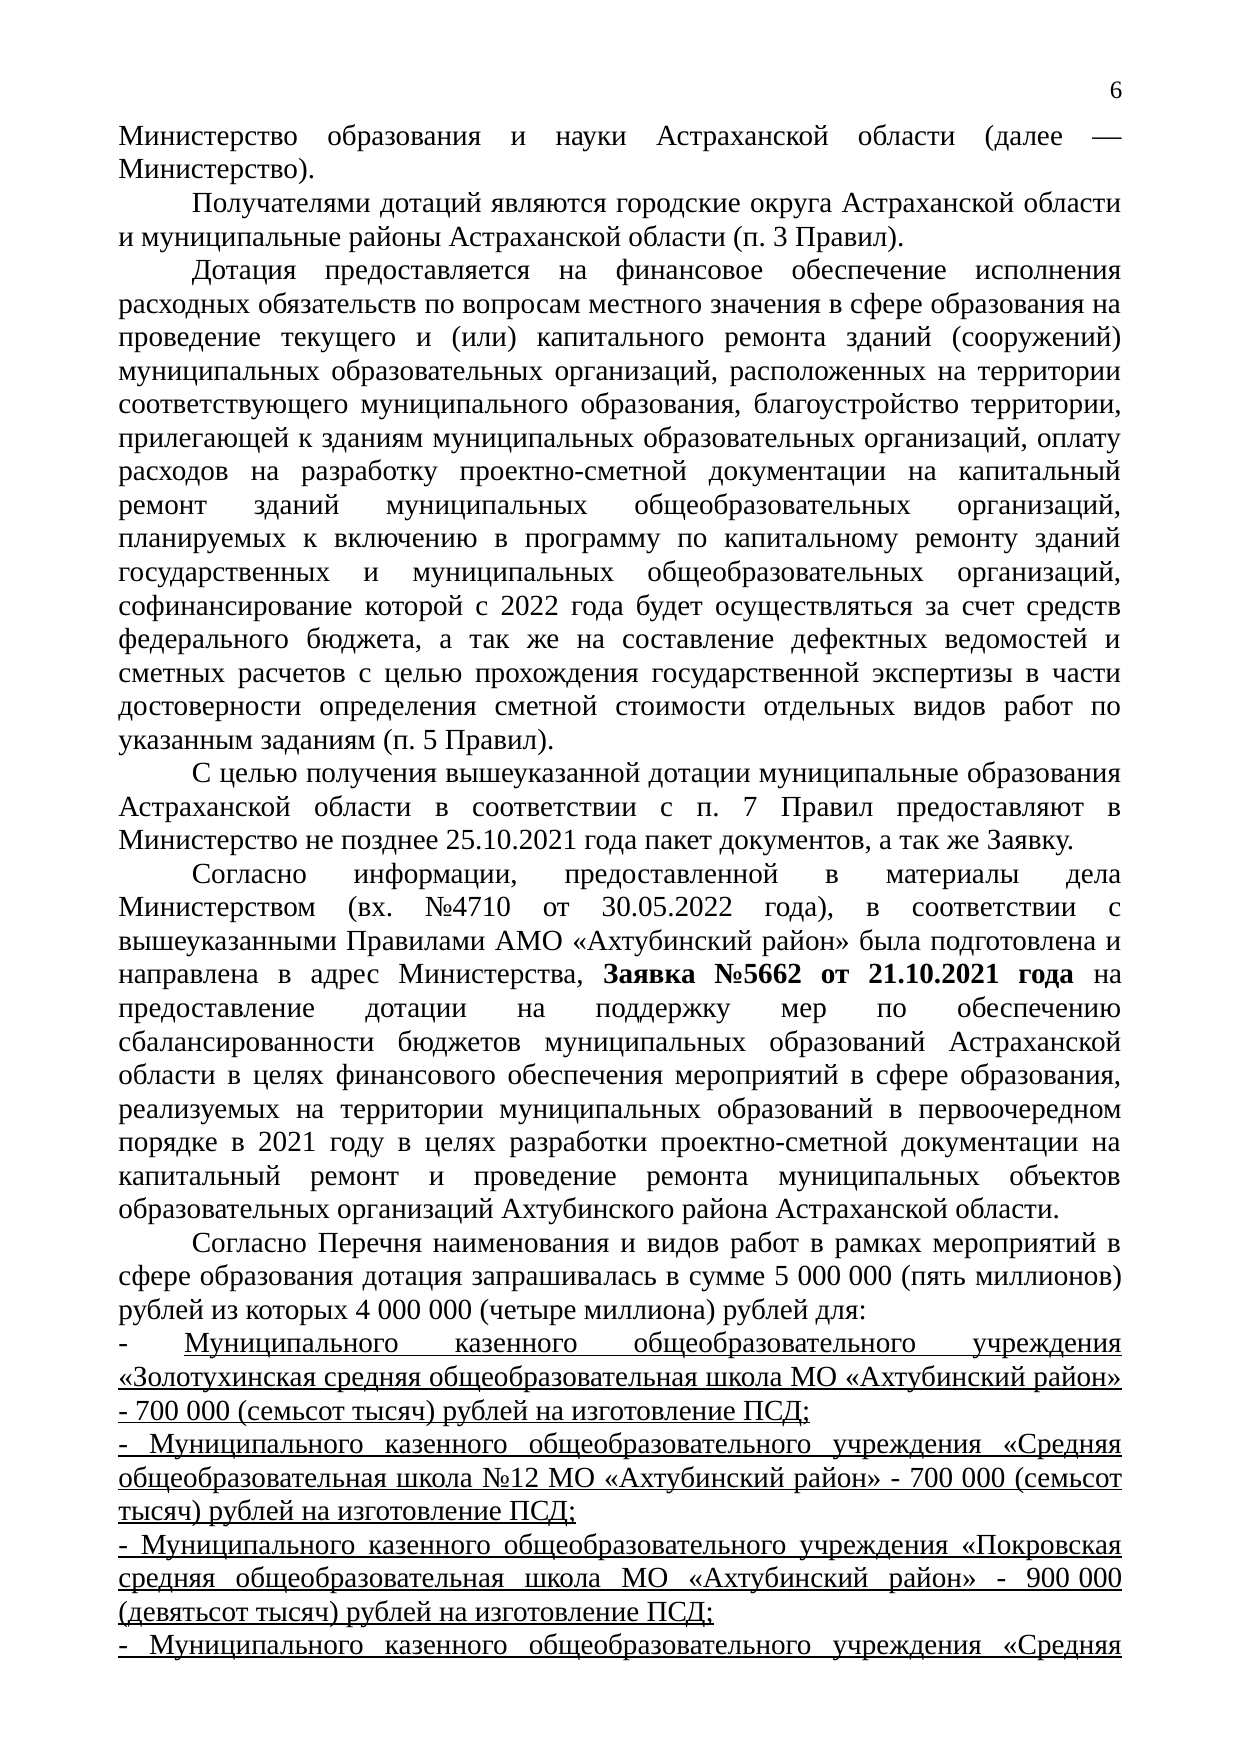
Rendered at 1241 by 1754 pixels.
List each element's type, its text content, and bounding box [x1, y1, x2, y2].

text Согласно информации, предоставленной в материалы дела Министерством (вх. №4710 от 30.05.2022 года), в соответствии с вышеуказанными Правилами АМО «Ахтубинский район» была подготовлена и направлена в адрес Министерства, Заявка №5662 от 21.10.2021 года на предоставление дотации на поддержку мер по обеспечению сбалансированности бюджетов муниципальных образований Астраханской области в целях финансового обеспечения мероприятий в сфере образования, реализуемых на территории муниципальных образований в первоочередном порядке в 2021 году в целях разработки проектно-сметной документации на капитальный ремонт и проведение ремонта муниципальных объектов образовательных организаций Ахтубинского района Астраханской области. [118, 856, 1122, 1225]
text - 700 000 (семьсот тысяч) рублей на изготовление ПСД; [118, 1390, 1122, 1426]
text Министерство образования и науки Астраханской области (далее — Министерство). [118, 118, 1122, 185]
text (девятьсот тысяч) рублей на изготовление ПСД; [118, 1591, 1122, 1627]
text средняя общеобразовательная школа МО «Ахтубинский район» - 900 000 [118, 1558, 1122, 1589]
text - Муниципального казенного общеобразовательного учреждения «Золотухинская средняя общеобразовательная школа МО «Ахтубинский район» [118, 1326, 1122, 1388]
text общеобразовательная школа №12 МО «Ахтубинский район» - 700 000 (семьсот [118, 1457, 1122, 1489]
text тысяч) рублей на изготовление ПСД; [118, 1490, 1122, 1527]
text - Муниципального казенного общеобразовательного учреждения «Средняя [118, 1426, 1122, 1455]
text Дотация предоставляется на финансовое обеспечение исполнения расходных обязательств по вопросам местного значения в сфере образования на проведение текущего и (или) капитального ремонта зданий (сооружений) муниципальных образовательных организаций, расположенных на территории соответствующего муниципального образования, благоустройство территории, прилегающей к зданиям муниципальных образовательных организаций, оплату расходов на разработку проектно-сметной документации на капитальный ремонт зданий муниципальных общеобразовательных организаций, планируемых к включению в программу по капитальному ремонту зданий государственных и муниципальных общеобразовательных организаций, софинансирование которой с 2022 года будет осуществляться за счет средств федерального бюджета, а так же на составление дефектных ведомостей и сметных расчетов с целью прохождения государственной экспертизы в части достоверности определения сметной стоимости отдельных видов работ по указанным заданиям (п. 5 Правил). [118, 252, 1122, 755]
text Получателями дотаций являются городские округа Астраханской области и муниципальные районы Астраханской области (п. 3 Правил). [118, 185, 1122, 252]
text Согласно Перечня наименования и видов работ в рамках мероприятий в сфере образования дотация запрашивалась в сумме 5 000 000 (пять миллионов) рублей из которых 4 000 000 (четыре миллиона) рублей для: [118, 1225, 1122, 1326]
text С целью получения вышеуказанной дотации муниципальные образования Астраханской области в соответствии с п. 7 Правил предоставляют в Министерство не позднее 25.10.2021 года пакет документов, а так же Заявку. [118, 755, 1122, 856]
text - Муниципального казенного общеобразовательного учреждения «Средняя [118, 1627, 1122, 1656]
text - Муниципального казенного общеобразовательного учреждения «Покровская [118, 1527, 1122, 1556]
